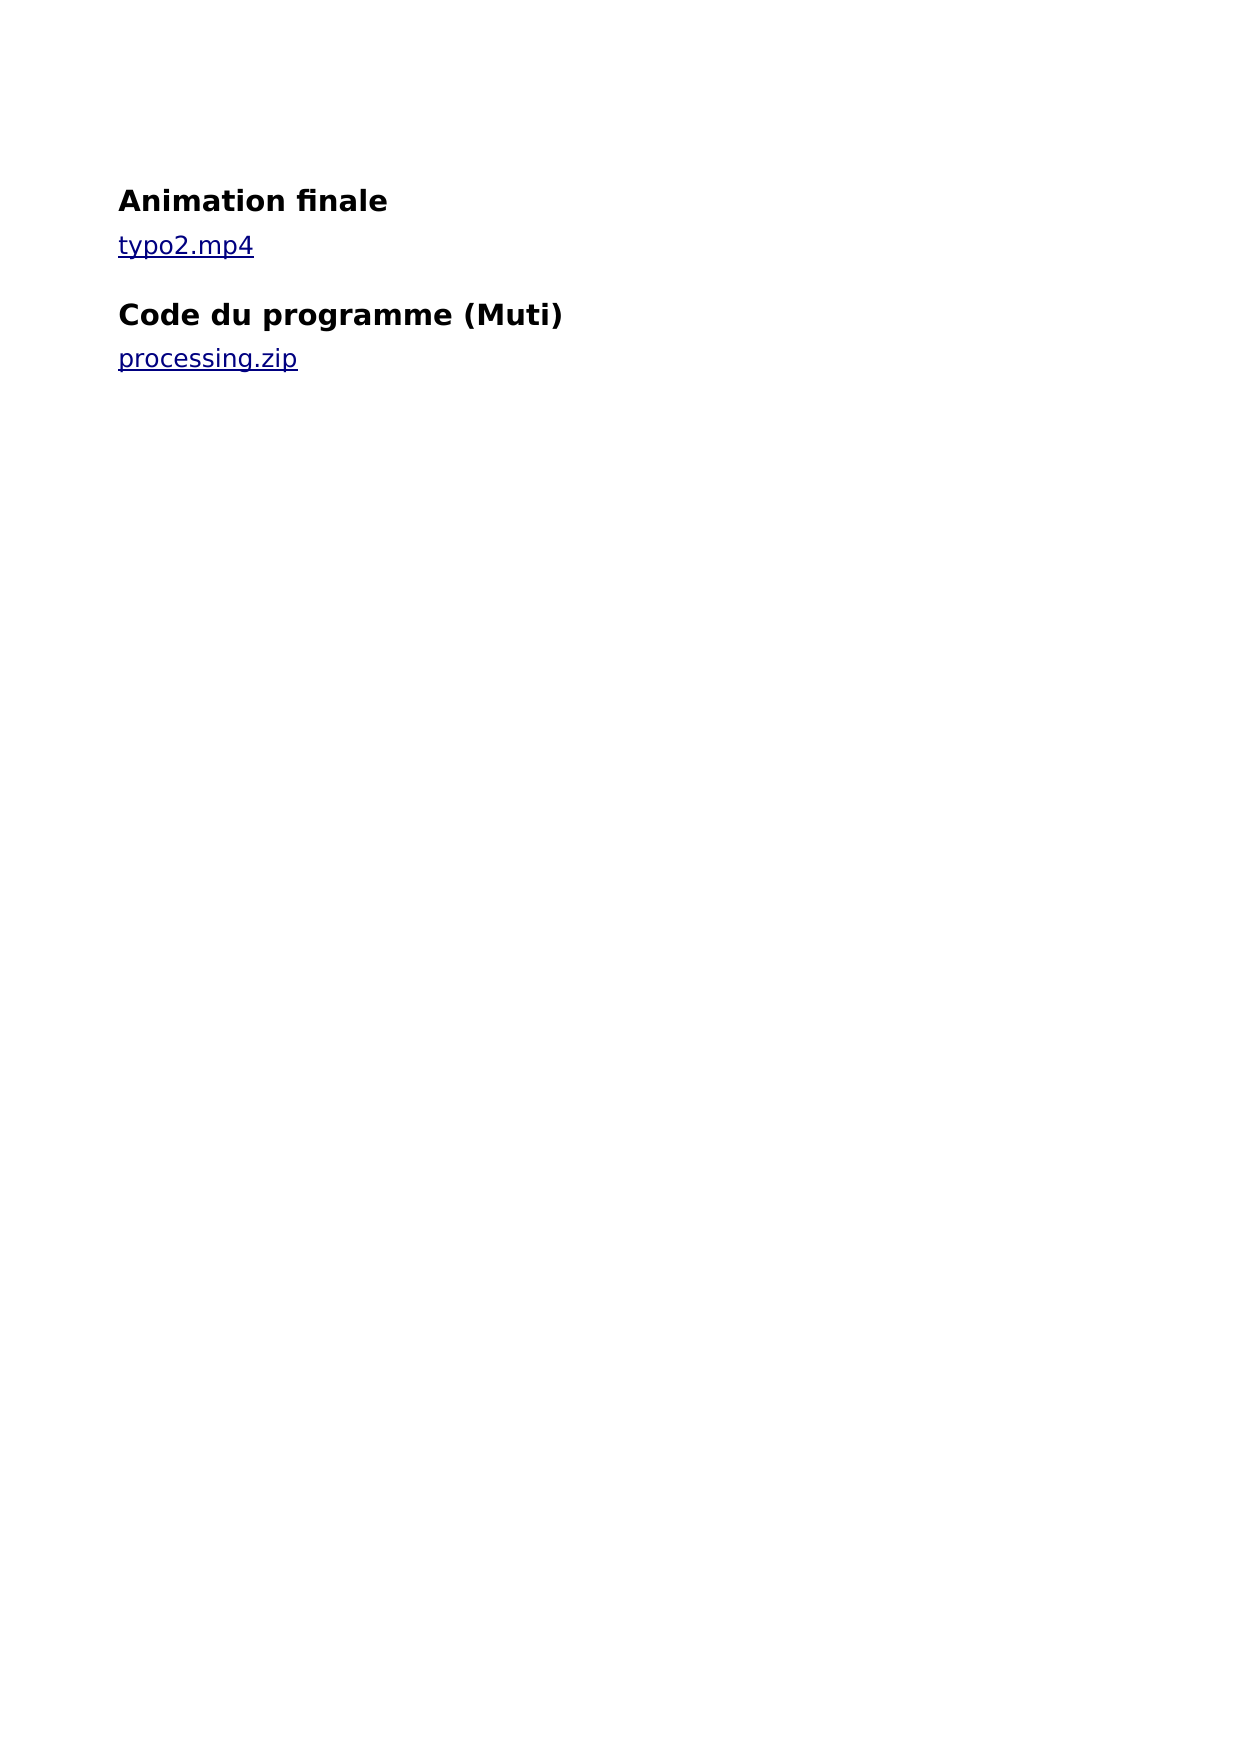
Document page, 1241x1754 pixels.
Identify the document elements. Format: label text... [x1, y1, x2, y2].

text processing.zip [118, 344, 1122, 373]
text typo2.mp4 [118, 231, 1122, 260]
subtitle Animation finale [118, 185, 1122, 219]
subtitle Code du programme (Muti) [118, 298, 1122, 332]
